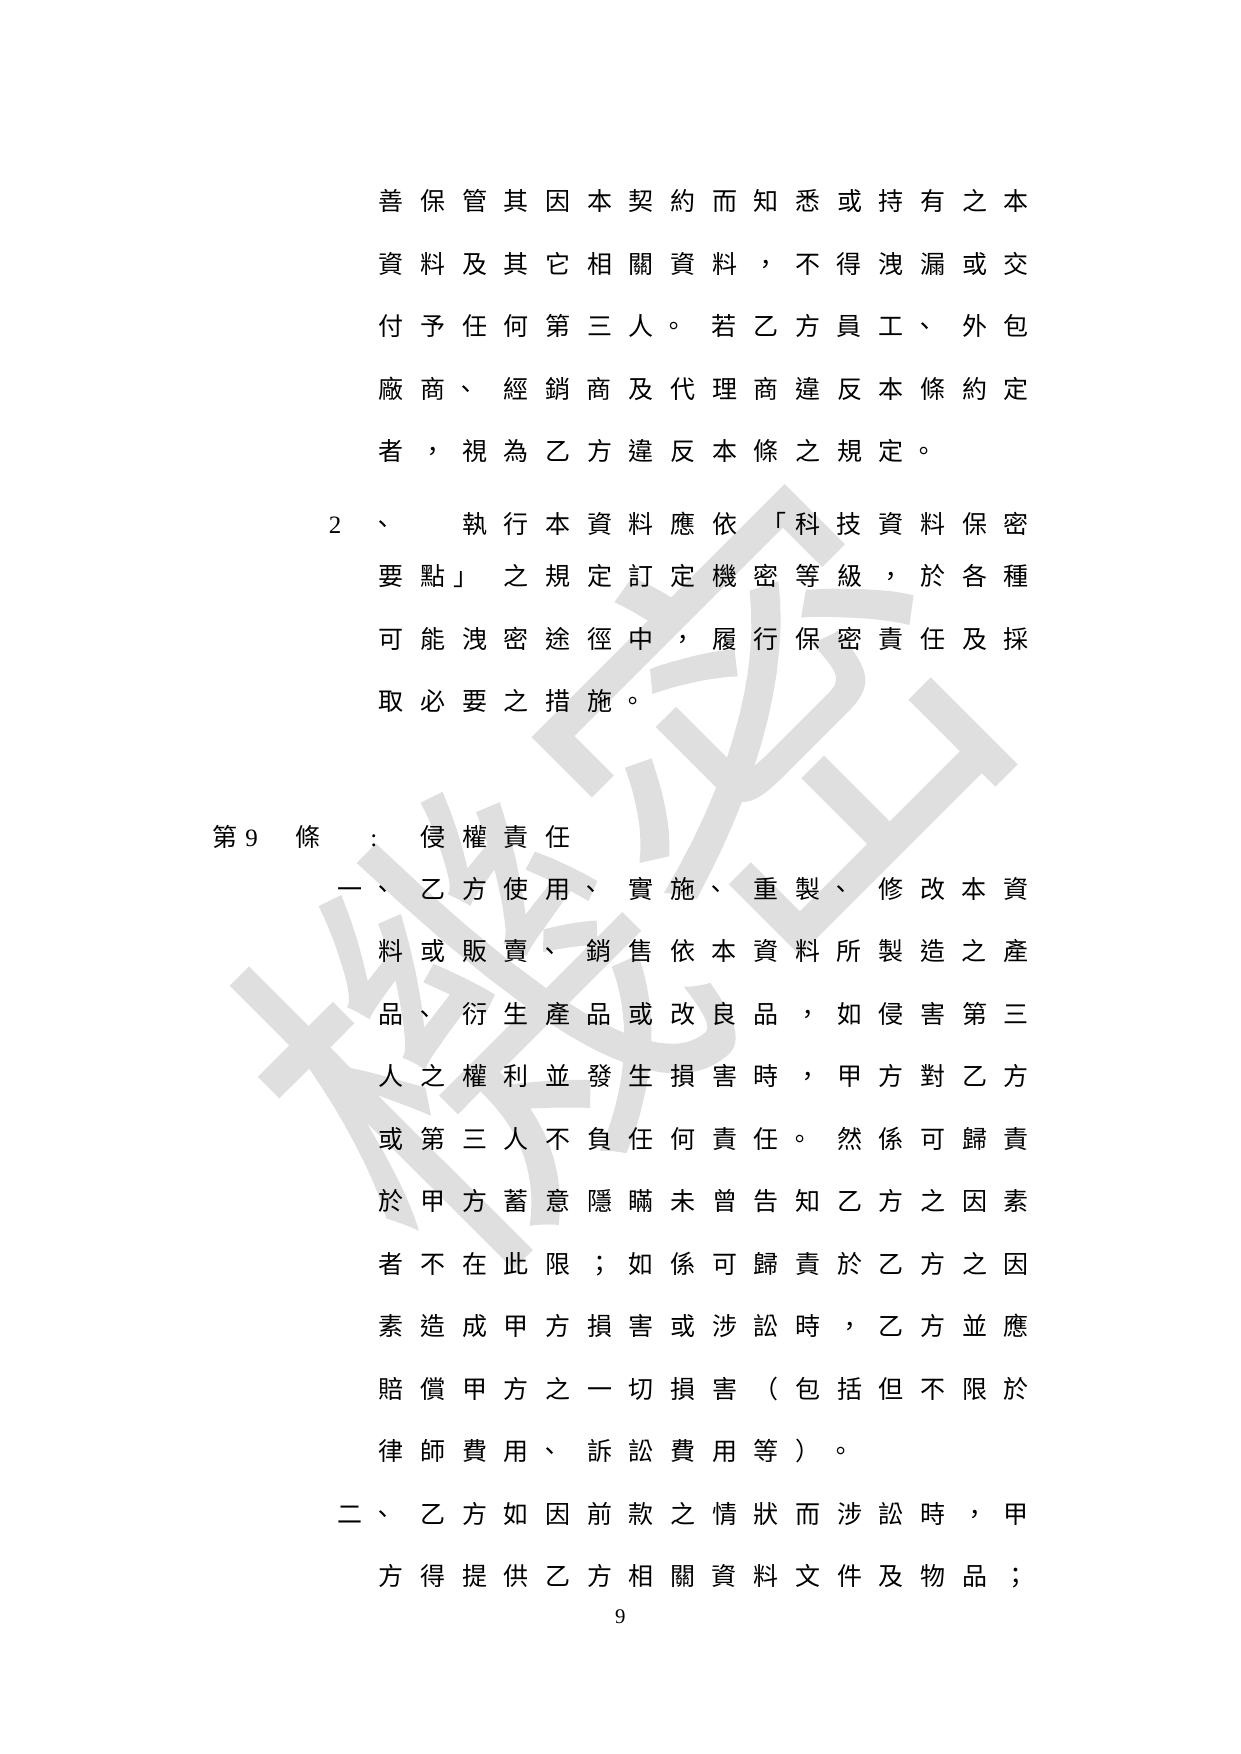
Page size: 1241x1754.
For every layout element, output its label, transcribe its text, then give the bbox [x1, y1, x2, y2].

text 一、乙方使用、實施、重製、修改本資料或販賣、銷售依本資料所製造之產品、衍生產品或改良品，如侵害第三人之權利並發生損害時，甲方對乙方或第三人不負任何責任。然係可歸責於甲方蓄意隱瞞未曾告知乙方之因素者不在此限；如係可歸責於乙方之因素造成甲方損害或涉訟時，乙方並應賠償甲方之一切損害（包括但不限於律師費用、訴訟費用等）。 [311, 846, 1037, 1471]
list [911, 783, 1037, 846]
list 善保管其因本契約而知悉或持有之本資料及其它相關資料，不得洩漏或交付予任何第三人。若乙方員工、外包廠商、經銷商及代理商違反本條約定者，視為乙方違反本條之規定。 [297, 158, 1037, 471]
list 侵權責任 [203, 783, 640, 846]
list [724, 783, 866, 846]
list [660, 783, 715, 846]
list [853, 783, 927, 820]
text 二、乙方如因前款之情狀而涉訟時，甲方得提供乙方相關資料文件及物品； [310, 1471, 1037, 1596]
list 執行本資料應依「科技資料保密要點」之規定訂定機密等級，於各種可能洩密途徑中，履行保密責任及採取必要之措施。 [297, 471, 1037, 721]
